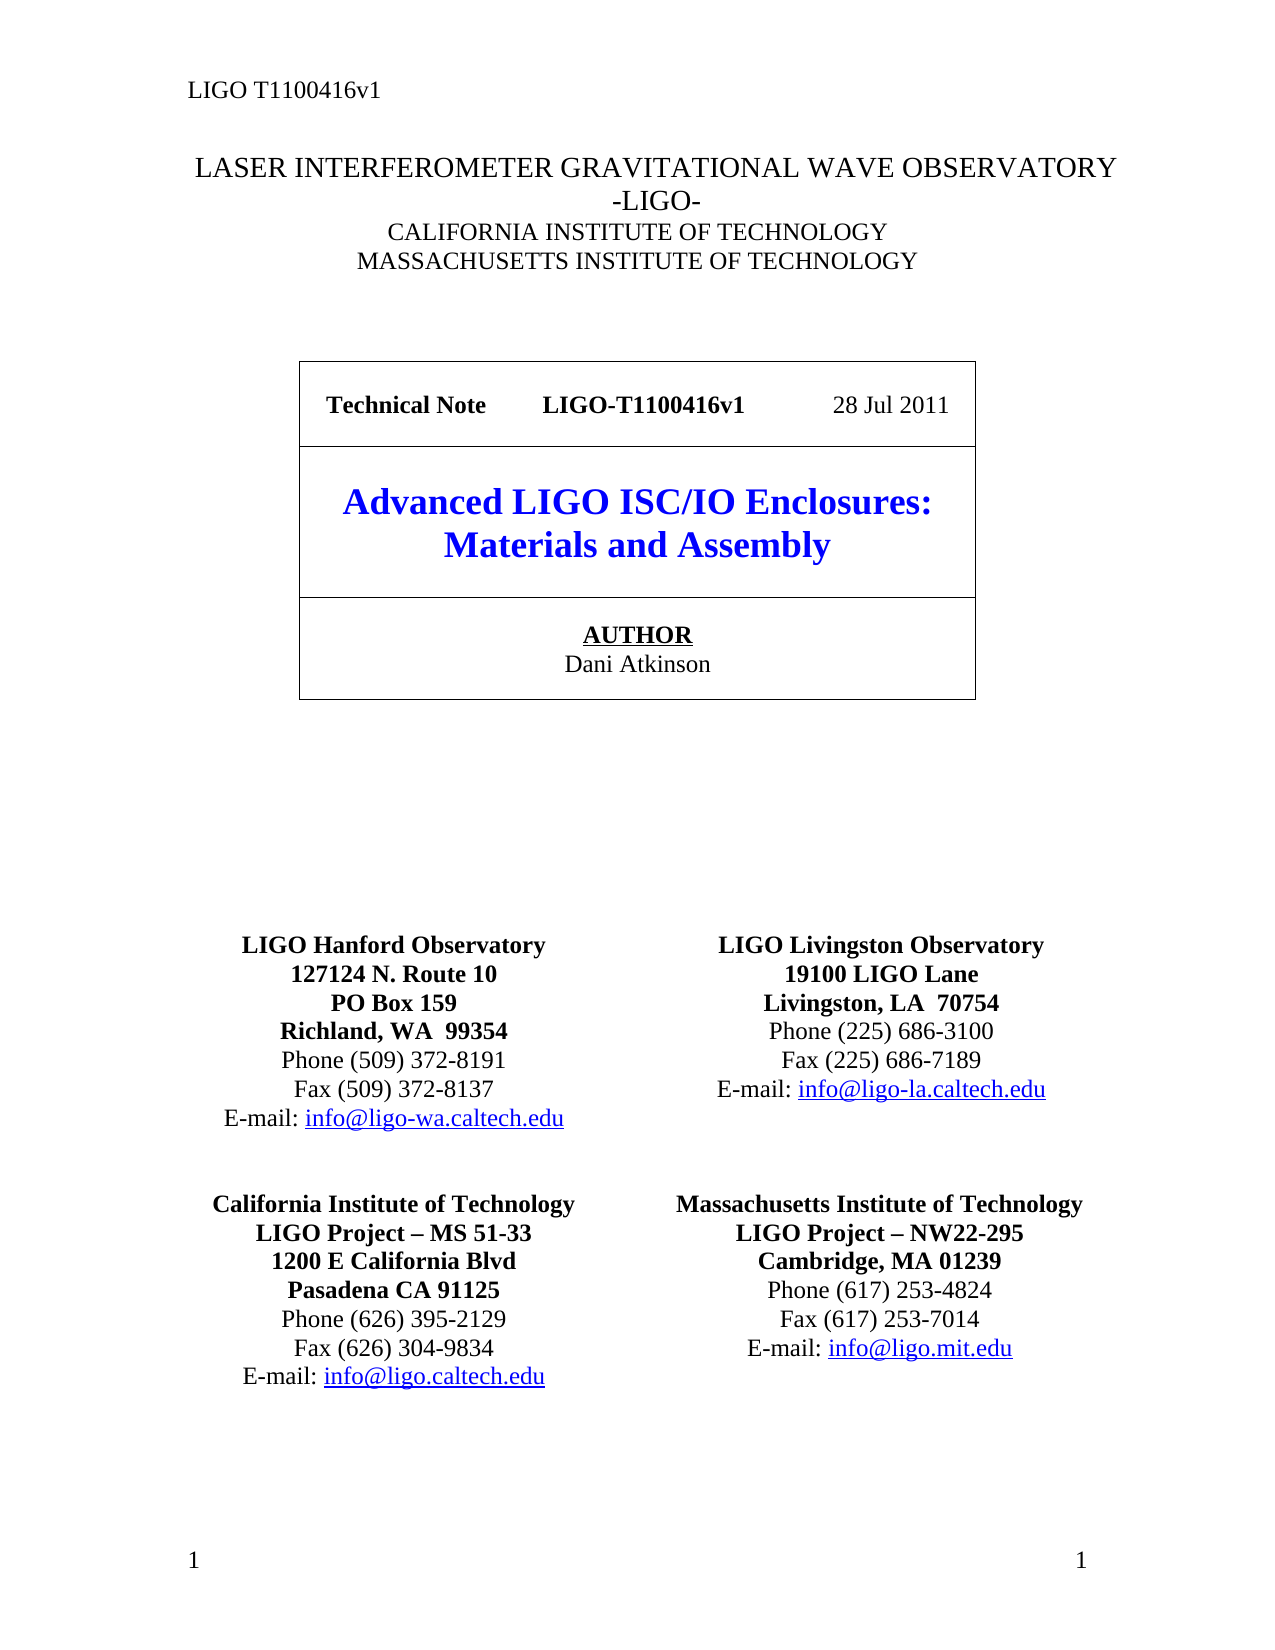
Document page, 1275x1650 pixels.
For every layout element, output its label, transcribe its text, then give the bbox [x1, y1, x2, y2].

text Cambridge, MA 01239 [672, 1246, 1087, 1275]
table_cell AUTHOR Dani Atkinson [300, 598, 975, 699]
text Phone (626) 395-2129 [187, 1304, 600, 1333]
text Fax (617) 253-7014 [672, 1304, 1087, 1333]
text Phone (509) 372-8191 [187, 1045, 600, 1074]
text Pasadena CA 91125 [187, 1275, 600, 1304]
text 127124 N. Route 10 [187, 959, 600, 988]
text E-mail: info@ligo.caltech.edu [187, 1361, 600, 1390]
text Fax (225) 686-7189 [675, 1045, 1087, 1074]
text PO Box 159 [187, 988, 600, 1016]
text E-mail: info@ligo-la.caltech.edu [675, 1074, 1087, 1103]
text CALIFORNIA INSTITUTE OF TECHNOLOGY [187, 217, 1087, 246]
subtitle LIGO Livingston Observatory [675, 930, 1087, 959]
text E-mail: info@ligo-wa.caltech.edu [187, 1103, 600, 1131]
text LIGO Project – NW22-295 [672, 1218, 1087, 1246]
text 1200 E California Blvd [187, 1246, 600, 1275]
text E-mail: info@ligo.mit.edu [672, 1333, 1087, 1361]
text -LIGO- [187, 183, 1125, 217]
text LASER INTERFEROMETER GRAVITATIONAL WAVE OBSERVATORY [187, 150, 1125, 183]
text LIGO Project – MS 51-33 [187, 1218, 600, 1246]
text California Institute of Technology [187, 1189, 600, 1218]
text Fax (626) 304-9834 [187, 1333, 600, 1361]
table_header Technical Note LIGO-T1100416v1 28 Jul 2011 [300, 362, 975, 446]
subtitle Massachusetts Institute of Technology [672, 1189, 1087, 1218]
text Phone (617) 253-4824 [672, 1275, 1087, 1304]
text Richland, WA 99354 [187, 1016, 600, 1045]
text Fax (509) 372-8137 [187, 1074, 600, 1103]
text Phone (225) 686-3100 [675, 1016, 1087, 1045]
subtitle 19100 LIGO Lane [675, 959, 1087, 988]
text Livingston, LA 70754 [675, 988, 1087, 1016]
text LIGO Hanford Observatory [187, 930, 600, 959]
table_cell Advanced LIGO ISC/IO Enclosures: Materials and Assembly [300, 447, 975, 597]
text MASSACHUSETTS INSTITUTE OF TECHNOLOGY [187, 246, 1087, 274]
